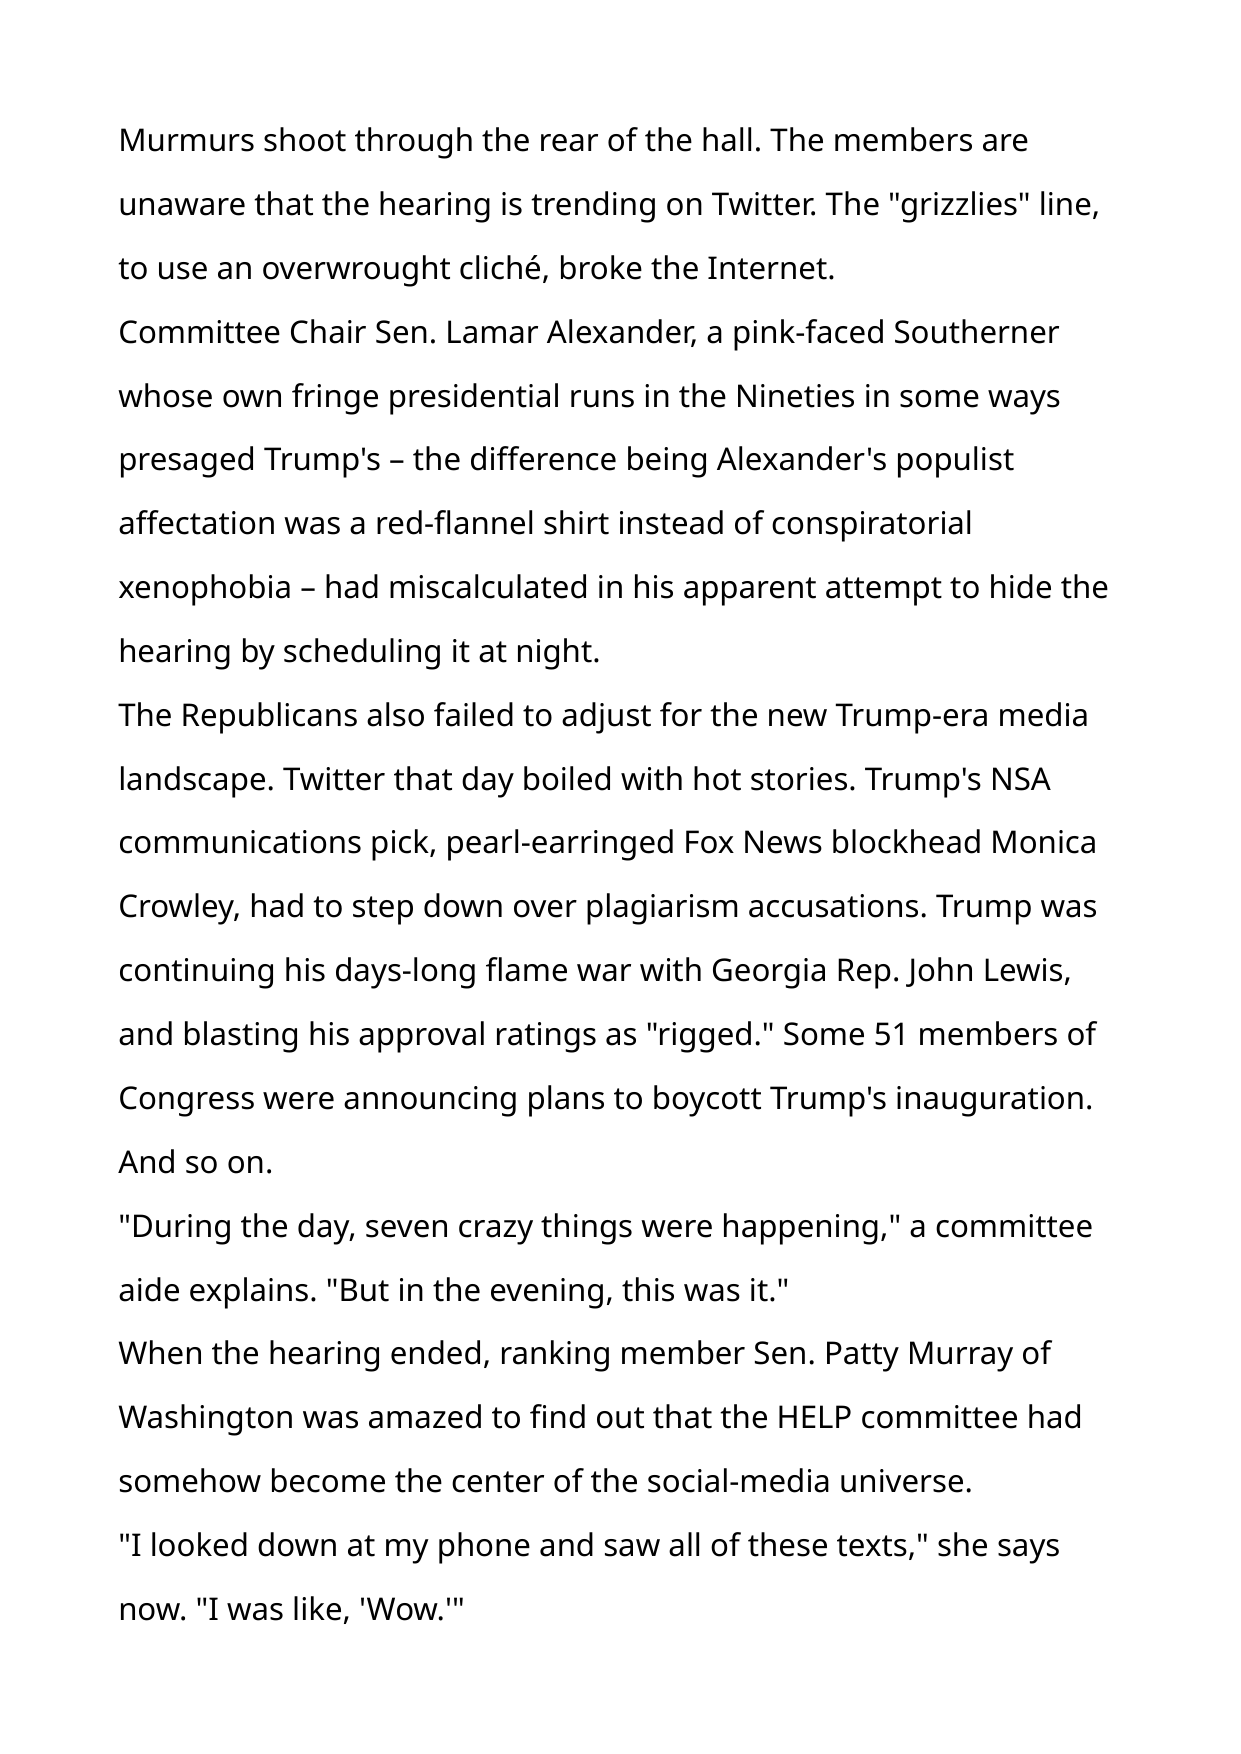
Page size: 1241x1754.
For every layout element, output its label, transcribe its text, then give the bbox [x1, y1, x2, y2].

text Committee Chair Sen. Lamar Alexander, a pink-faced Southerner whose own fringe presidential runs in the Nineties in some ways presaged Trump's – the difference being Alexander's populist affectation was a red-flannel shirt instead of conspiratorial xenophobia – had miscalculated in his apparent attempt to hide the hearing by scheduling it at night. [118, 310, 1122, 672]
text Murmurs shoot through the rear of the hall. The members are unaware that the hearing is trending on Twitter. The "grizzlies" line, to use an overwrought cliché, broke the Internet. [118, 118, 1122, 288]
text The Republicans also failed to adjust for the new Trump-era media landscape. Twitter that day boiled with hot stories. Trump's NSA communications pick, pearl-earringed Fox News blockhead Monica Crowley, had to step down over plagiarism accusations. Trump was continuing his days-long flame war with Georgia Rep. John Lewis, and blasting his approval ratings as "rigged." Some 51 members of Congress were announcing plans to boycott Trump's inauguration. And so on. [118, 693, 1122, 1182]
text When the hearing ended, ranking member Sen. Patty Murray of Washington was amazed to find out that the HELP committee had somehow become the center of the social-media universe. [118, 1331, 1122, 1502]
text "During the day, seven crazy things were happening," a committee aide explains. "But in the evening, this was it." [118, 1204, 1122, 1310]
text "I looked down at my phone and saw all of these texts," she says now. "I was like, 'Wow.'" [118, 1523, 1122, 1629]
